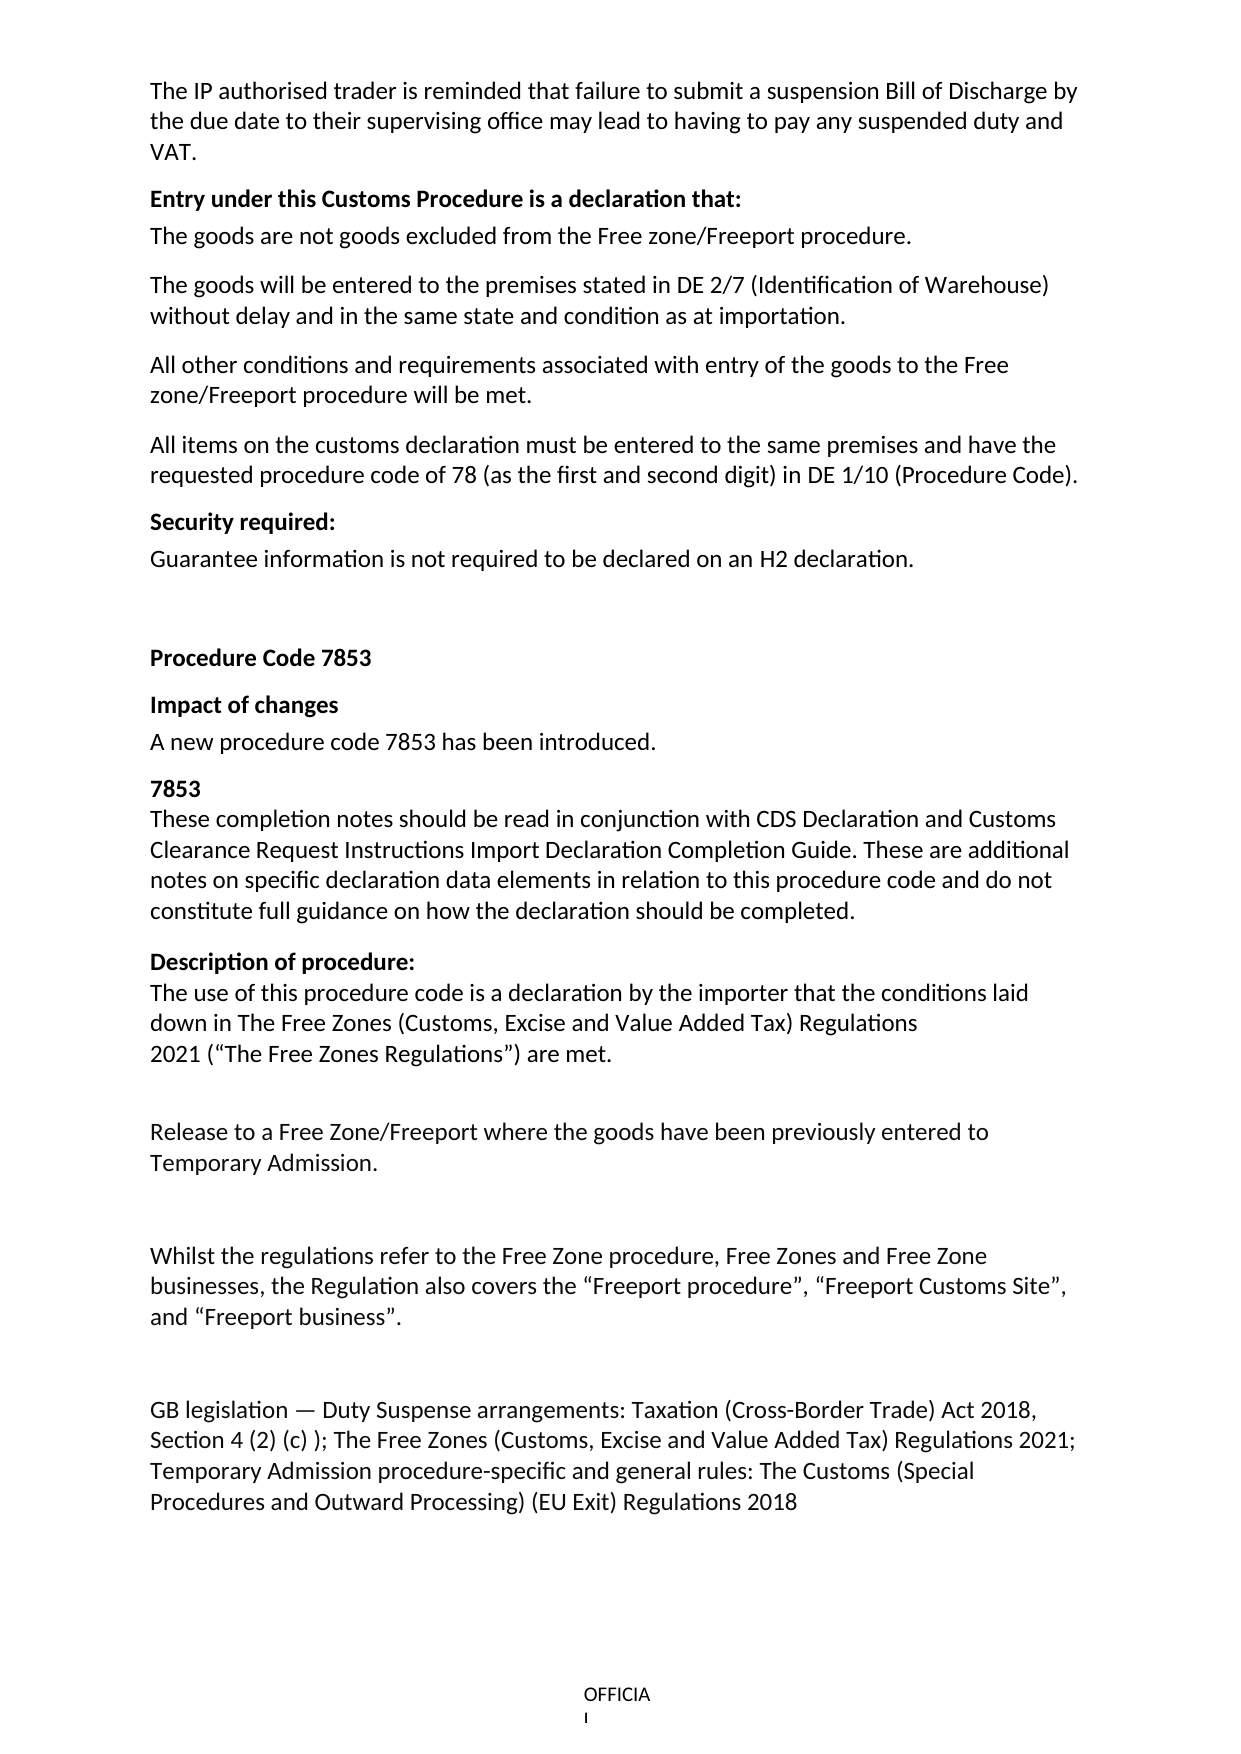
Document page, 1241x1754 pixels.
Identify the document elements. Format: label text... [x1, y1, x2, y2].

text Guarantee information is not required to be declared on an H2 declaration. [150, 543, 1090, 574]
text All items on the customs declaration must be entered to the same premises and have the requested procedure code of 78 (as the first and second digit) in DE 1/10 (Procedure Code). [150, 429, 1090, 490]
text GB legislation — Duty Suspense arrangements: Taxation (Cross-Border Trade) Act 2018, Section 4 (2) (c) ); The Free Zones (Customs, Excise and Value Added Tax) Regulations 2021; Temporary Admission procedure-specific and general rules: The Customs (Special Procedures and Outward Processing) (EU Exit) Regulations 2018 [150, 1394, 1090, 1516]
text A new procedure code 7853 has been introduced. [150, 726, 1090, 756]
text The goods will be entered to the premises stated in DE 2/7 (Identification of Warehouse) without delay and in the same state and condition as at importation. [150, 269, 1090, 330]
subtitle Security required: [150, 507, 1090, 537]
subtitle Entry under this Customs Procedure is a declaration that: [150, 183, 1090, 214]
subtitle Impact of changes [150, 689, 1090, 719]
subtitle Procedure Code 7853 [150, 642, 1090, 672]
text The goods are not goods excluded from the Free zone/Freeport procedure. [150, 220, 1090, 251]
text The IP authorised trader is reminded that failure to submit a suspension Bill of Discharge by the due date to their supervising office may lead to having to pay any suspended duty and VAT. [150, 75, 1090, 167]
subtitle 7853 [150, 773, 1090, 803]
text The use of this procedure code is a declaration by the importer that the conditions laid down in The Free Zones (Customs, Excise and Value Added Tax) Regulations 2021 (“The Free Zones Regulations”) are met. [150, 977, 1090, 1068]
text Whilst the regulations refer to the Free Zone procedure, Free Zones and Free Zone businesses, the Regulation also covers the “Freeport procedure”, “Freeport Customs Site”, and “Freeport business”. [150, 1240, 1090, 1332]
text Release to a Free Zone/Freeport where the goods have been previously entered to Temporary Admission. [150, 1116, 1090, 1177]
subtitle Description of procedure: [150, 946, 1090, 977]
text All other conditions and requirements associated with entry of the goods to the Free zone/Freeport procedure will be met. [150, 349, 1090, 410]
text These completion notes should be read in conjunction with CDS Declaration and Customs Clearance Request Instructions Import Declaration Completion Guide. These are additional notes on specific declaration data elements in relation to this procedure code and do not constitute full guidance on how the declaration should be completed. [150, 803, 1090, 926]
